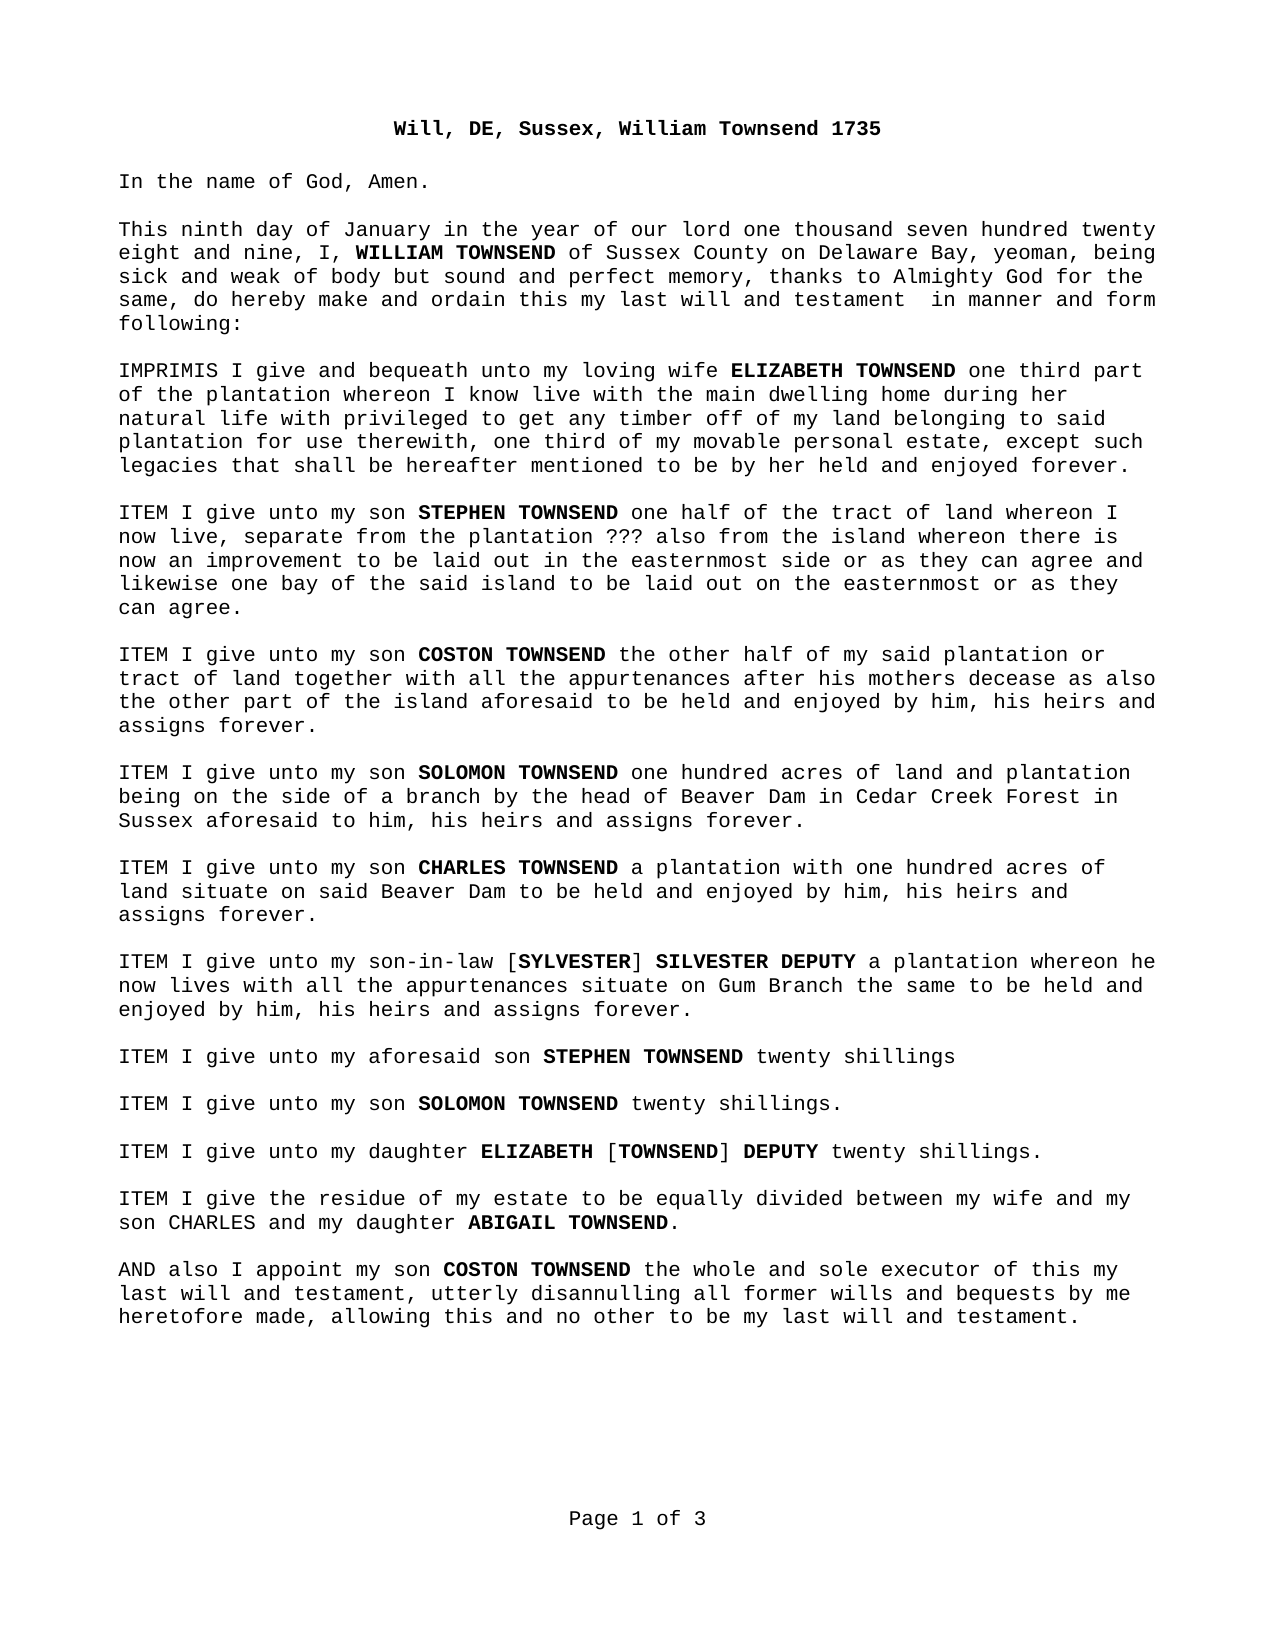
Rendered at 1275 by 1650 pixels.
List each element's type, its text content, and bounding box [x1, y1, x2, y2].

text This ninth day of January in the year of our lord one thousand seven hundred twenty eight and nine, I, William Townsend of Sussex County on Delaware Bay, yeoman, being sick and weak of body but sound and perfect memory, thanks to Almighty God for the same, do hereby make and ordain this my last will and testament in manner and form following: [118, 218, 1157, 337]
text IMPRIMIS I give and bequeath unto my loving wife ELIZABETH TOWNSEND one third part of the plantation whereon I know live with the main dwelling home during her natural life with privileged to get any timber off of my land belonging to said plantation for use therewith, one third of my movable personal estate, except such legacies that shall be hereafter mentioned to be by her held and enjoyed forever. [118, 360, 1157, 479]
text ITEM I give unto my son STEPHEN TOWNSEND one half of the tract of land whereon I now live, separate from the plantation ??? also from the island whereon there is now an improvement to be laid out in the easternmost side or as they can agree and likewise one bay of the said island to be laid out on the easternmost or as they can agree. [118, 502, 1157, 621]
text ITEM I give unto my son-in-law [SYLVESTER] Silvester Deputy a plantation whereon he now lives with all the appurtenances situate on Gum Branch the same to be held and enjoyed by him, his heirs and assigns forever. [118, 952, 1157, 1022]
text ITEM I give unto my son COSTON TOWNSEND the other half of my said plantation or tract of land together with all the appurtenances after his mothers decease as also the other part of the island aforesaid to be held and enjoyed by him, his heirs and assigns forever. [118, 644, 1157, 739]
text ITEM I give unto my aforesaid son STEPHEN TOWNSEND twenty shillings [118, 1046, 1157, 1070]
text ITEM I give unto my son CHARLES TOWNSEND a plantation with one hundred acres of land situate on said Beaver Dam to be held and enjoyed by him, his heirs and assigns forever. [118, 857, 1157, 928]
text ITEM I give unto my son SOLOMON TOWNSEND twenty shillings. [118, 1093, 1157, 1117]
text AND also I appoint my son COSTON TOWNSEND the whole and sole executor of this my last will and testament, utterly disannulling all former wills and bequests by me heretofore made, allowing this and no other to be my last will and testament. [118, 1259, 1157, 1330]
text In the name of God, Amen. [118, 171, 1157, 195]
text ITEM I give unto my daughter ELIZABETH [TOWNSEND] DEPUTY twenty shillings. [118, 1141, 1157, 1164]
text ITEM I give unto my son SOLOMON TOWNSEND one hundred acres of land and plantation being on the side of a branch by the head of Beaver Dam in Cedar Creek Forest in Sussex aforesaid to him, his heirs and assigns forever. [118, 762, 1157, 833]
text ITEM I give the residue of my estate to be equally divided between my wife and my son CHARLES and my daughter ABIGAIL TOWNSEND. [118, 1188, 1157, 1235]
